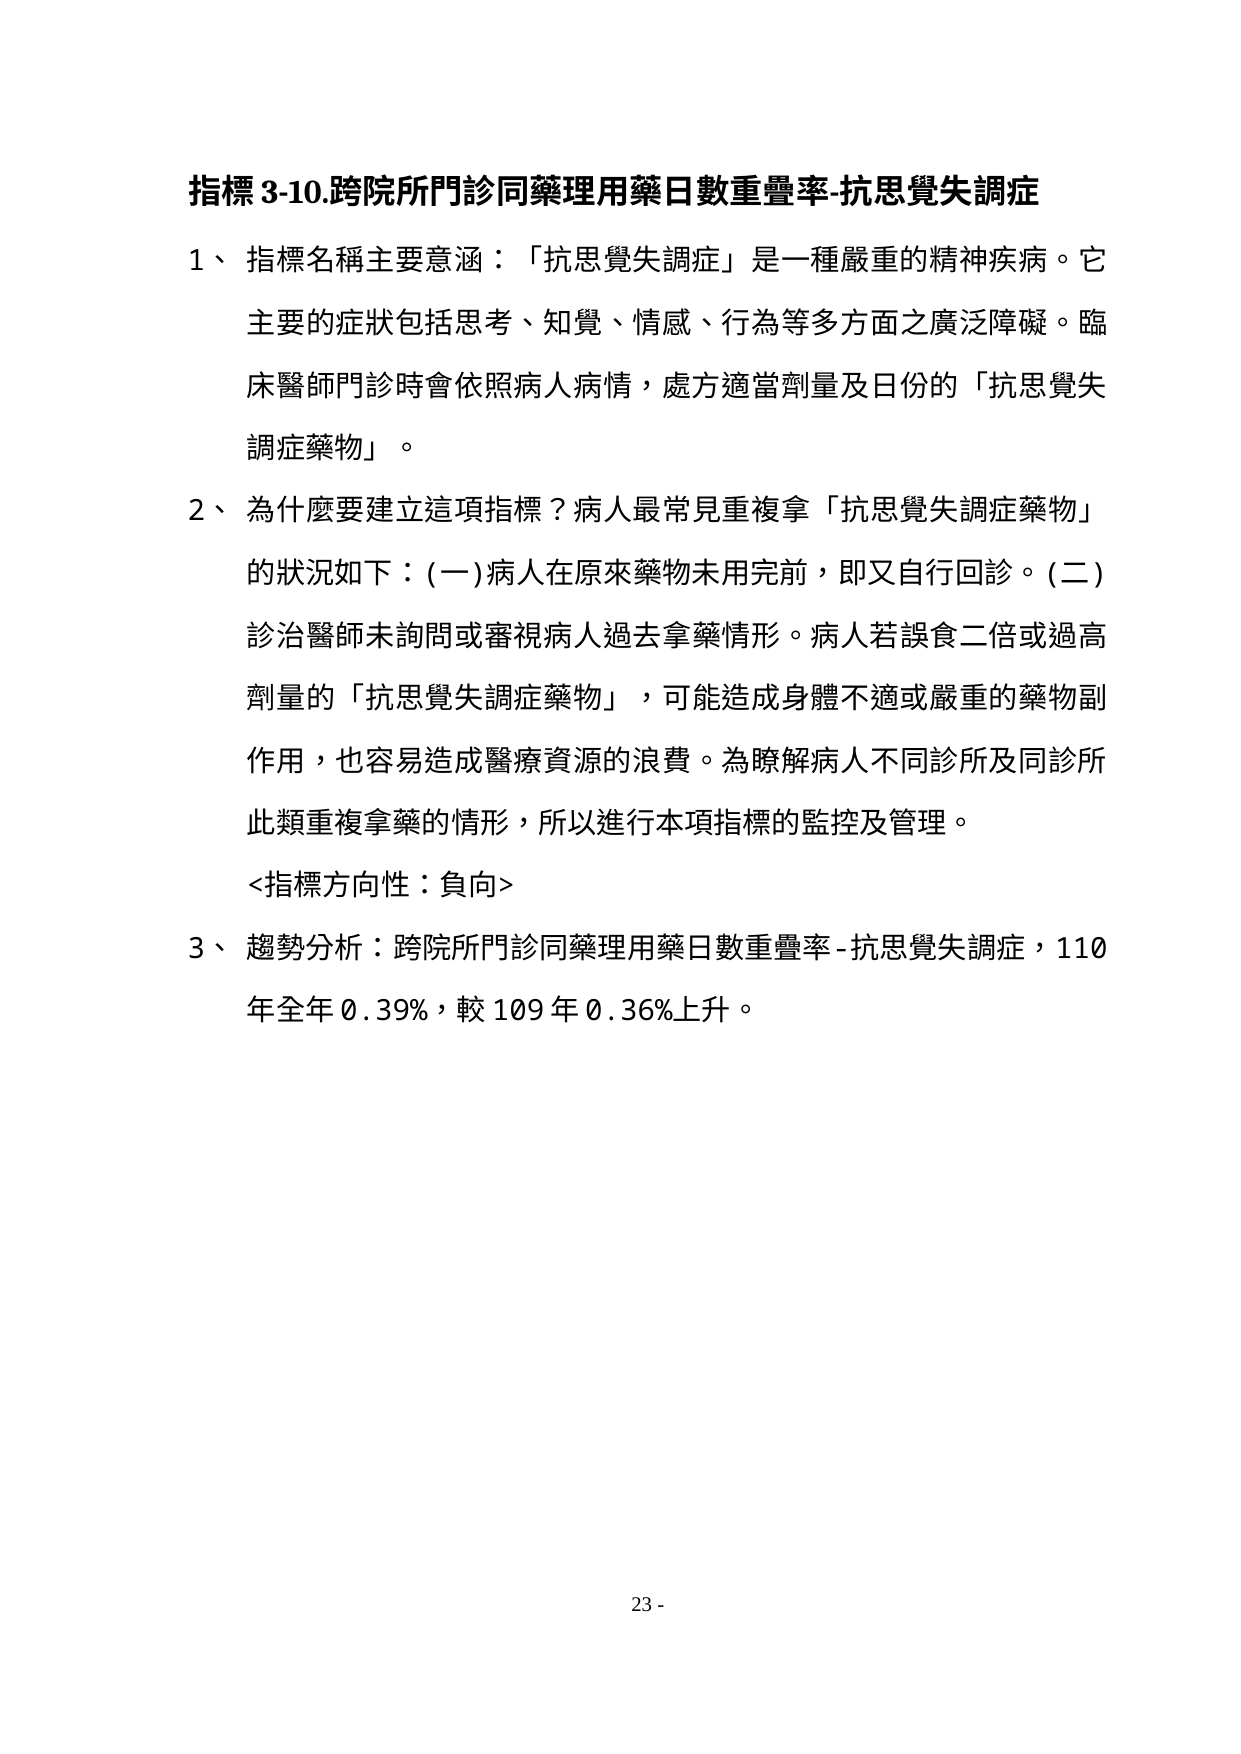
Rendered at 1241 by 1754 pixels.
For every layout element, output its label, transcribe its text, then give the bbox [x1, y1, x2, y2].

text <指標方向性：負向> [247, 842, 1107, 904]
subtitle 指標3-10.跨院所門診同藥理用藥日數重疊率-抗思覺失調症 [188, 148, 1109, 210]
list 趨勢分析：跨院所門診同藥理用藥日數重疊率-抗思覺失調症，110年全年0.39%，較109年0.36%上升。 [187, 904, 1107, 1029]
list 指標名稱主要意涵：「抗思覺失調症」是一種嚴重的精神疾病。它主要的症狀包括思考、知覺、情感、行為等多方面之廣泛障礙。臨床醫師門診時會依照病人病情，處方適當劑量及日份的「抗思覺失調症藥物」。 [187, 217, 1107, 467]
list 為什麼要建立這項指標？病人最常見重複拿「抗思覺失調症藥物」的狀況如下：(一)病人在原來藥物未用完前，即又自行回診。(二) 診治醫師未詢問或審視病人過去拿藥情形。病人若誤食二倍或過高劑量的「抗思覺失調症藥物」，可能造成身體不適或嚴重的藥物副作用，也容易造成醫療資源的浪費。為瞭解病人不同診所及同診所此類重複拿藥的情形，所以進行本項指標的監控及管理。 [187, 467, 1107, 842]
